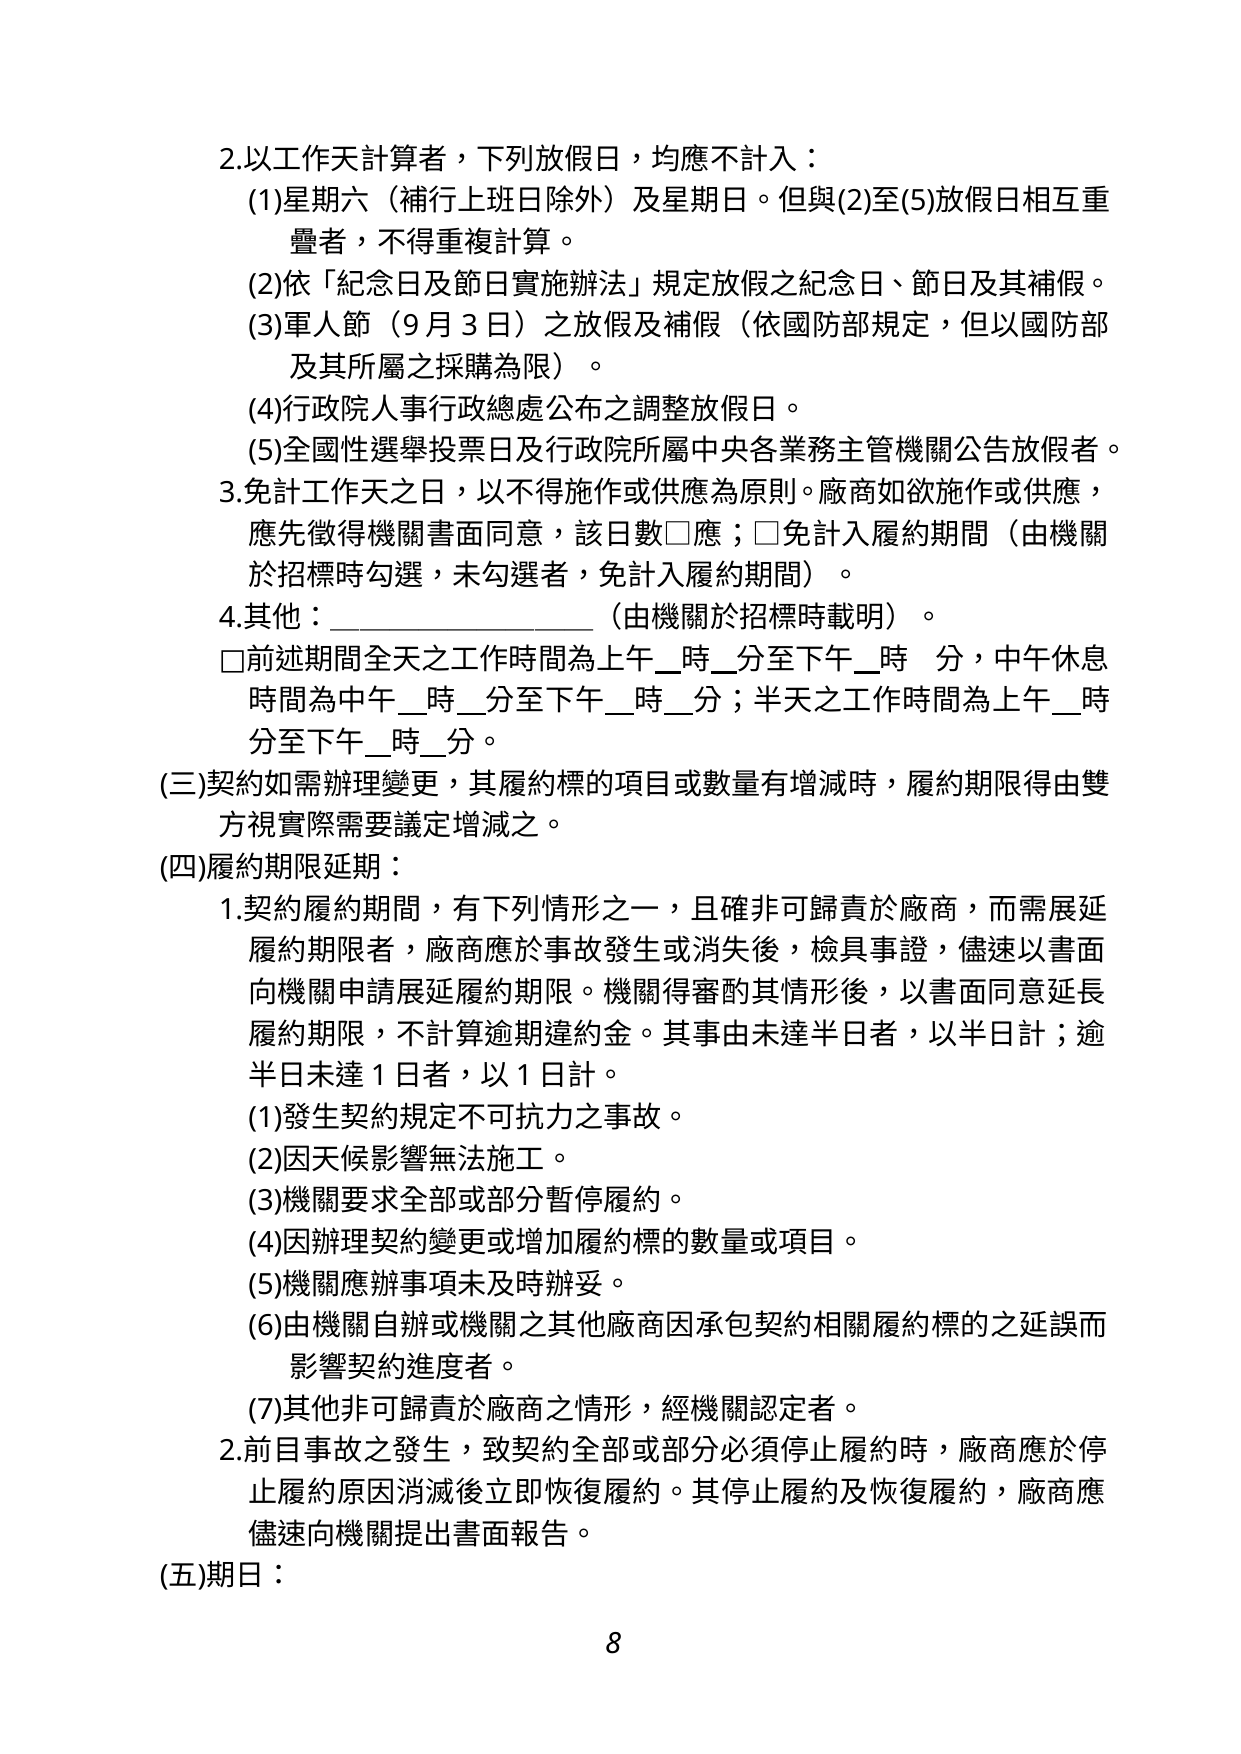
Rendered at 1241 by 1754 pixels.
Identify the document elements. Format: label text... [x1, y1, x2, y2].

text (6)由機關自辦或機關之其他廠商因承包契約相關履約標的之延誤而影響契約進度者。 [248, 1302, 1110, 1386]
text (4)行政院人事行政總處公布之調整放假日。 [248, 386, 1110, 427]
text 2.以工作天計算者，下列放假日，均應不計入： [218, 136, 1110, 177]
text (三)契約如需辦理變更，其履約標的項目或數量有增減時，履約期限得由雙方視實際需要議定增減之。 [159, 761, 1110, 844]
text (四)履約期限延期： [159, 844, 1110, 886]
text (7)其他非可歸責於廠商之情形，經機關認定者。 [248, 1386, 1110, 1427]
text (3)機關要求全部或部分暫停履約。 [248, 1177, 1110, 1219]
text (3)軍人節（9月3日）之放假及補假（依國防部規定，但以國防部及其所屬之採購為限）。 [248, 302, 1110, 386]
text (2)依「紀念日及節日實施辦法」規定放假之紀念日、節日及其補假。 [248, 261, 1110, 302]
text □前述期間全天之工作時間為上午 時 分至下午 時 分，中午休息時間為中午 時 分至下午 時 分；半天之工作時間為上午 時 分至下午 時 分。 [218, 636, 1110, 761]
text (5)全國性選舉投票日及行政院所屬中央各業務主管機關公告放假者。 [248, 427, 1110, 469]
text 4.其他：＿＿＿＿＿＿＿＿＿（由機關於招標時載明）。 [218, 594, 1110, 636]
text 3.免計工作天之日，以不得施作或供應為原則。廠商如欲施作或供應，應先徵得機關書面同意，該日數□應；□免計入履約期間（由機關於招標時勾選，未勾選者，免計入履約期間）。 [218, 469, 1110, 594]
text 2.前目事故之發生，致契約全部或部分必須停止履約時，廠商應於停止履約原因消滅後立即恢復履約。其停止履約及恢復履約，廠商應儘速向機關提出書面報告。 [218, 1427, 1108, 1552]
text (2)因天候影響無法施工。 [248, 1136, 1110, 1177]
text (1)星期六（補行上班日除外）及星期日。但與(2)至(5)放假日相互重疊者，不得重複計算。 [248, 177, 1110, 261]
text (5)機關應辦事項未及時辦妥。 [248, 1261, 1110, 1302]
text 1.契約履約期間，有下列情形之一，且確非可歸責於廠商，而需展延履約期限者，廠商應於事故發生或消失後，檢具事證，儘速以書面向機關申請展延履約期限。機關得審酌其情形後，以書面同意延長履約期限，不計算逾期違約金。其事由未達半日者，以半日計；逾半日未達1日者，以1日計。 [218, 886, 1108, 1094]
text (五)期日： [159, 1552, 1110, 1594]
text (1)發生契約規定不可抗力之事故。 [248, 1094, 1110, 1136]
text (4)因辦理契約變更或增加履約標的數量或項目。 [248, 1219, 1110, 1261]
